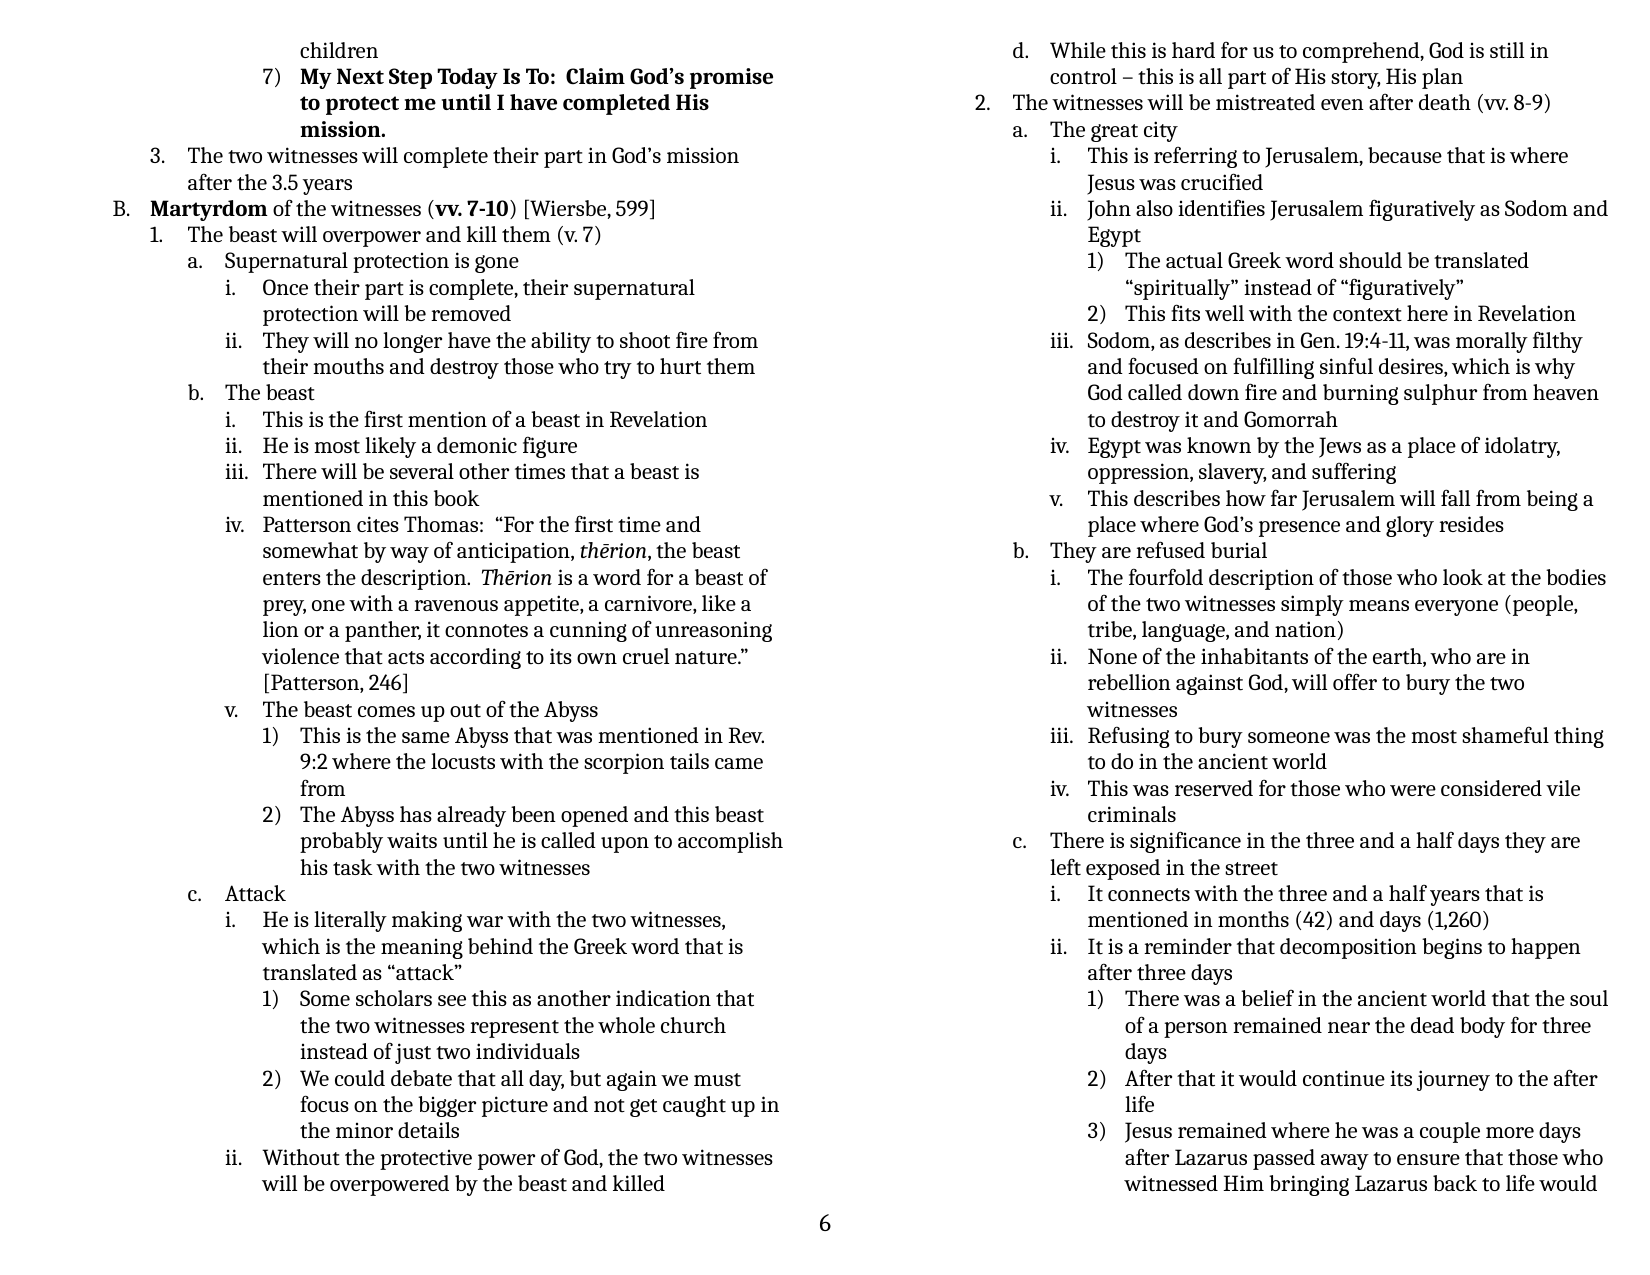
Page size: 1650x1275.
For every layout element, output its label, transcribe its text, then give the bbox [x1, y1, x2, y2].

list They will no longer have the ability to shoot fire from their mouths and destroy those who try to hurt them [225, 327, 787, 380]
list Once their part is complete, their supernatural protection will be removed [225, 275, 787, 327]
list The beast will overpower and kill them (v. 7) [150, 222, 787, 248]
list They are refused burial [1012, 538, 1612, 564]
list Supernatural protection is gone [187, 248, 787, 275]
list This was reserved for those who were considered vile criminals [1050, 775, 1612, 828]
list children [262, 37, 787, 64]
list The beast [187, 380, 787, 406]
list After that it would continue its journey to the after life [1087, 1065, 1612, 1118]
list This fits well with the context here in Revelation [1087, 301, 1612, 327]
list Egypt was known by the Jews as a place of idolatry, oppression, slavery, and suffering [1050, 433, 1612, 486]
list Refusing to bury someone was the most shameful thing to do in the ancient world [1050, 723, 1612, 775]
list Jesus remained where he was a couple more days after Lazarus passed away to ensure that those who witnessed Him bringing Lazarus back to life would [1087, 1118, 1612, 1197]
list There will be several other times that a beast is mentioned in this book [225, 459, 787, 512]
list The witnesses will be mistreated even after death (vv. 8-9) [975, 90, 1612, 117]
list Patterson cites Thomas: “For the first time and somewhat by way of anticipation, thērion, the beast enters the description. Thērion is a word for a beast of prey, one with a ravenous appetite, a carnivore, like a lion or a panther, it connotes a cunning of unreasoning violence that acts according to its own cruel nature.” [Patterson, 246] [225, 512, 787, 696]
list There was a belief in the ancient world that the soul of a person remained near the dead body for three days [1087, 986, 1612, 1065]
list John also identifies Jerusalem figuratively as Sodom and Egypt [1050, 196, 1612, 248]
list Some scholars see this as another indication that the two witnesses represent the whole church instead of just two individuals [262, 986, 787, 1065]
list While this is hard for us to comprehend, God is still in control – this is all part of His story, His plan [1012, 37, 1612, 90]
list The Abyss has already been opened and this beast probably waits until he is called upon to accomplish his task with the two witnesses [262, 802, 787, 881]
list Sodom, as describes in Gen. 19:4-11, was morally filthy and focused on fulfilling sinful desires, which is why God called down fire and burning sulphur from heaven to destroy it and Gomorrah [1050, 327, 1612, 433]
list This describes how far Jerusalem will fall from being a place where God’s presence and glory resides [1050, 486, 1612, 538]
list This is referring to Jerusalem, because that is where Jesus was crucified [1050, 143, 1612, 196]
list He is literally making war with the two witnesses, which is the meaning behind the Greek word that is translated as “attack” [225, 907, 787, 986]
list We could debate that all day, but again we must focus on the bigger picture and not get caught up in the minor details [262, 1065, 787, 1144]
list None of the inhabitants of the earth, who are in rebellion against God, will offer to bury the two witnesses [1050, 644, 1612, 723]
list My Next Step Today Is To: Claim God’s promise to protect me until I have completed His mission. [262, 64, 787, 143]
list This is the same Abyss that was mentioned in Rev. 9:2 where the locusts with the scorpion tails came from [262, 723, 787, 802]
list The fourfold description of those who look at the bodies of the two witnesses simply means everyone (people, tribe, language, and nation) [1050, 564, 1612, 644]
list Martyrdom of the witnesses (vv. 7-10) [Wiersbe, 599] [112, 196, 787, 222]
list It is a reminder that decomposition begins to happen after three days [1050, 933, 1612, 986]
list There is significance in the three and a half days they are left exposed in the street [1012, 828, 1612, 881]
list It connects with the three and a half years that is mentioned in months (42) and days (1,260) [1050, 881, 1612, 933]
list He is most likely a demonic figure [225, 433, 787, 459]
list Attack [187, 881, 787, 907]
list Without the protective power of God, the two witnesses will be overpowered by the beast and killed [225, 1144, 787, 1197]
list The beast comes up out of the Abyss [225, 696, 787, 723]
list This is the first mention of a beast in Revelation [225, 406, 787, 433]
list The great city [1012, 117, 1612, 143]
list The actual Greek word should be translated “spiritually” instead of “figuratively” [1087, 248, 1612, 301]
list The two witnesses will complete their part in God’s mission after the 3.5 years [150, 143, 787, 196]
